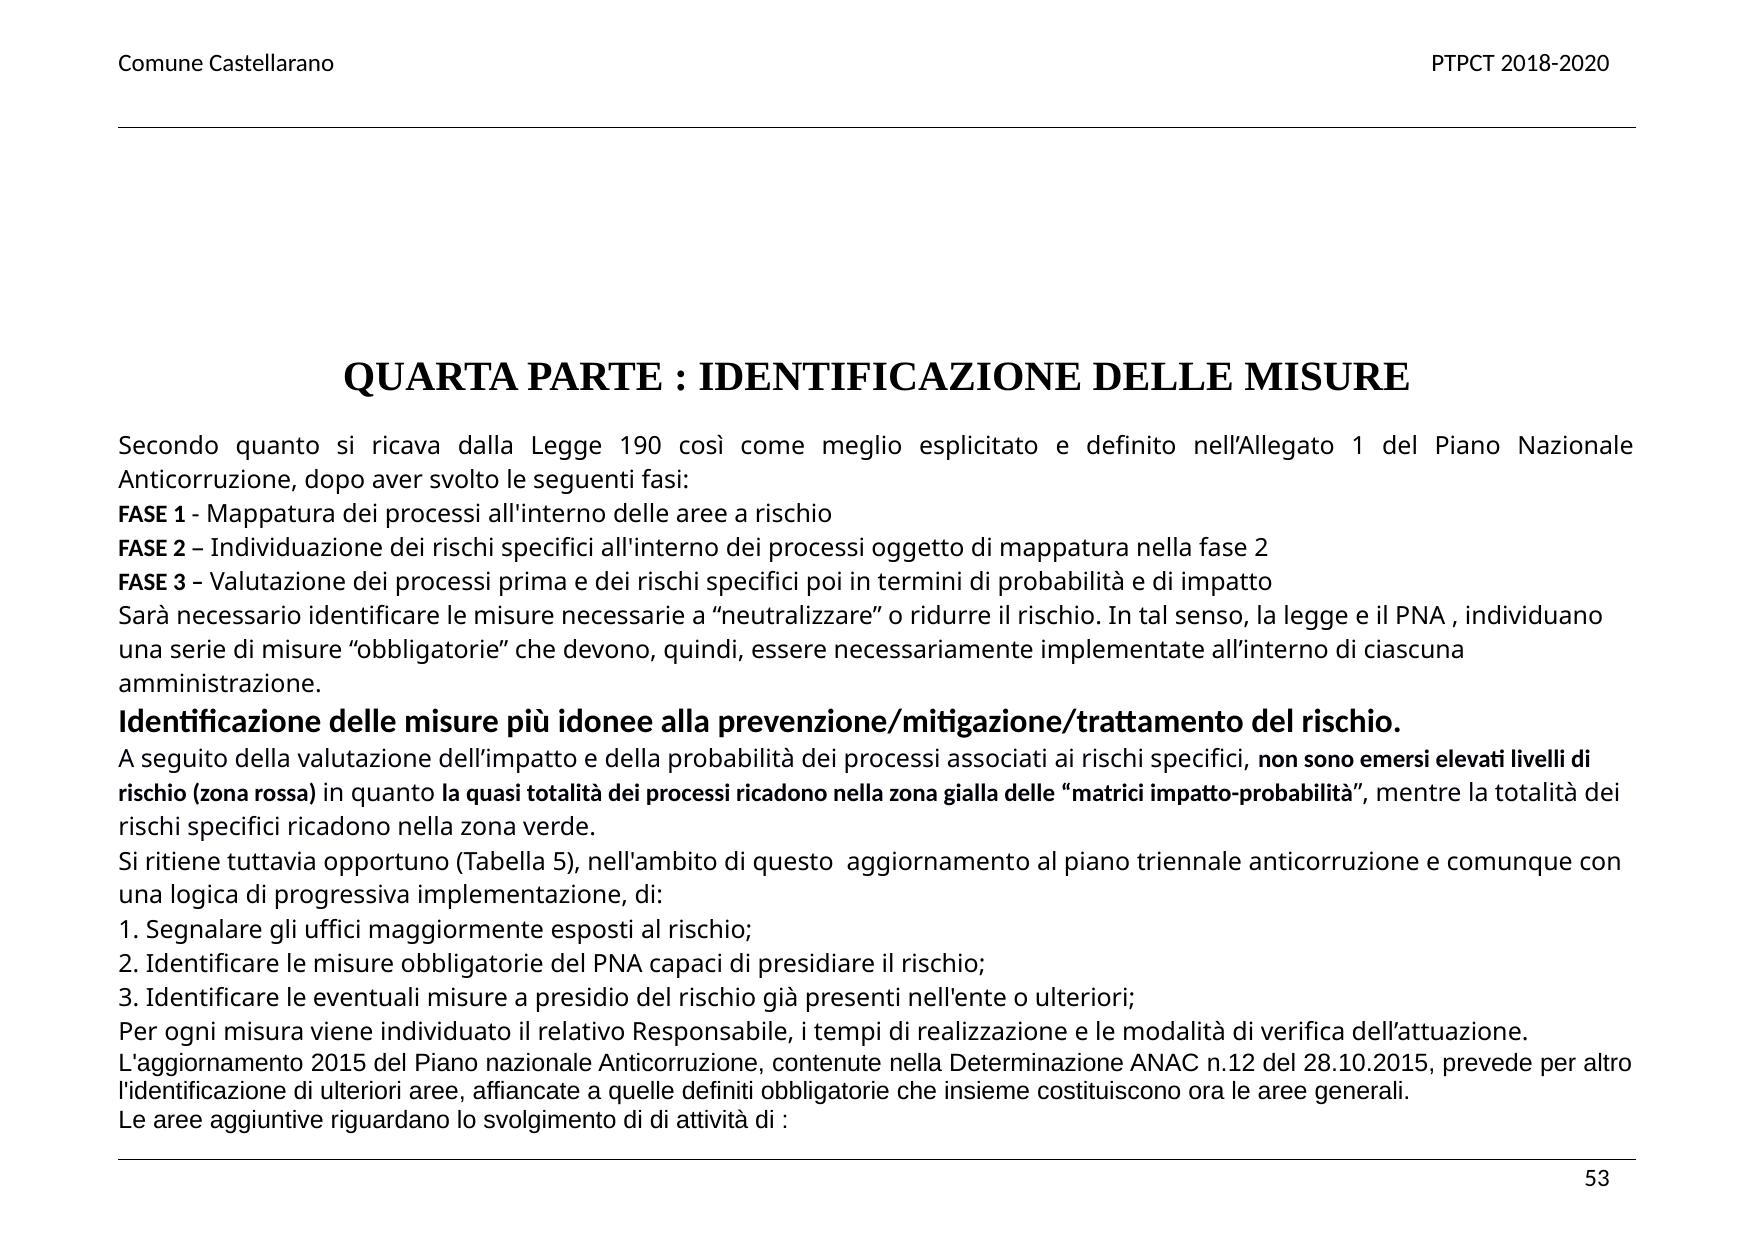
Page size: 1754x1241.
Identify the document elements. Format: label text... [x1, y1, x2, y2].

text Le aree aggiuntive riguardano lo svolgimento di di attività di : [118, 1105, 1636, 1134]
text Sarà necessario identificare le misure necessarie a “neutralizzare” o ridurre il rischio. In tal senso, la legge e il PNA , individuano una serie di misure “obbligatorie” che devono, quindi, essere necessariamente implementate all’interno di ciascuna amministrazione. [118, 598, 1636, 700]
text FASE 3 – Valutazione dei processi prima e dei rischi specifici poi in termini di probabilità e di impatto [118, 564, 1636, 598]
text L'aggiornamento 2015 del Piano nazionale Anticorruzione, contenute nella Determinazione ANAC n.12 del 28.10.2015, prevede per altro l'identificazione di ulteriori aree, affiancate a quelle definiti obbligatorie che insieme costituiscono ora le aree generali. [118, 1047, 1636, 1105]
text Per ogni misura viene individuato il relativo Responsabile, i tempi di realizzazione e le modalità di verifica dell’attuazione. [118, 1013, 1636, 1047]
text 2. Identificare le misure obbligatorie del PNA capaci di presidiare il rischio; [118, 945, 1636, 979]
text A seguito della valutazione dell’impatto e della probabilità dei processi associati ai rischi specifici, non sono emersi elevati livelli di rischio (zona rossa) in quanto la quasi totalità dei processi ricadono nella zona gialla delle “matrici impatto-probabilità”, mentre la totalità dei rischi specifici ricadono nella zona verde. [118, 741, 1636, 843]
text Si ritiene tuttavia opportuno (Tabella 5), nell'ambito di questo aggiornamento al piano triennale anticorruzione e comunque con una logica di progressiva implementazione, di: [118, 843, 1636, 911]
text FASE 2 – Individuazione dei rischi specifici all'interno dei processi oggetto di mappatura nella fase 2 [118, 530, 1636, 564]
text FASE 1 - Mappatura dei processi all'interno delle aree a rischio [118, 496, 1636, 530]
text 3. Identificare le eventuali misure a presidio del rischio già presenti nell'ente o ulteriori; [118, 979, 1636, 1013]
text Secondo quanto si ricava dalla Legge 190 così come meglio esplicitato e definito nell’Allegato 1 del Piano Nazionale Anticorruzione, dopo aver svolto le seguenti fasi: [118, 428, 1636, 496]
text QUARTA PARTE : IDENTIFICAZIONE DELLE MISURE [118, 352, 1636, 400]
text 1. Segnalare gli uffici maggiormente esposti al rischio; [118, 911, 1636, 945]
text Identificazione delle misure più idonee alla prevenzione/mitigazione/trattamento del rischio. [118, 700, 1636, 741]
